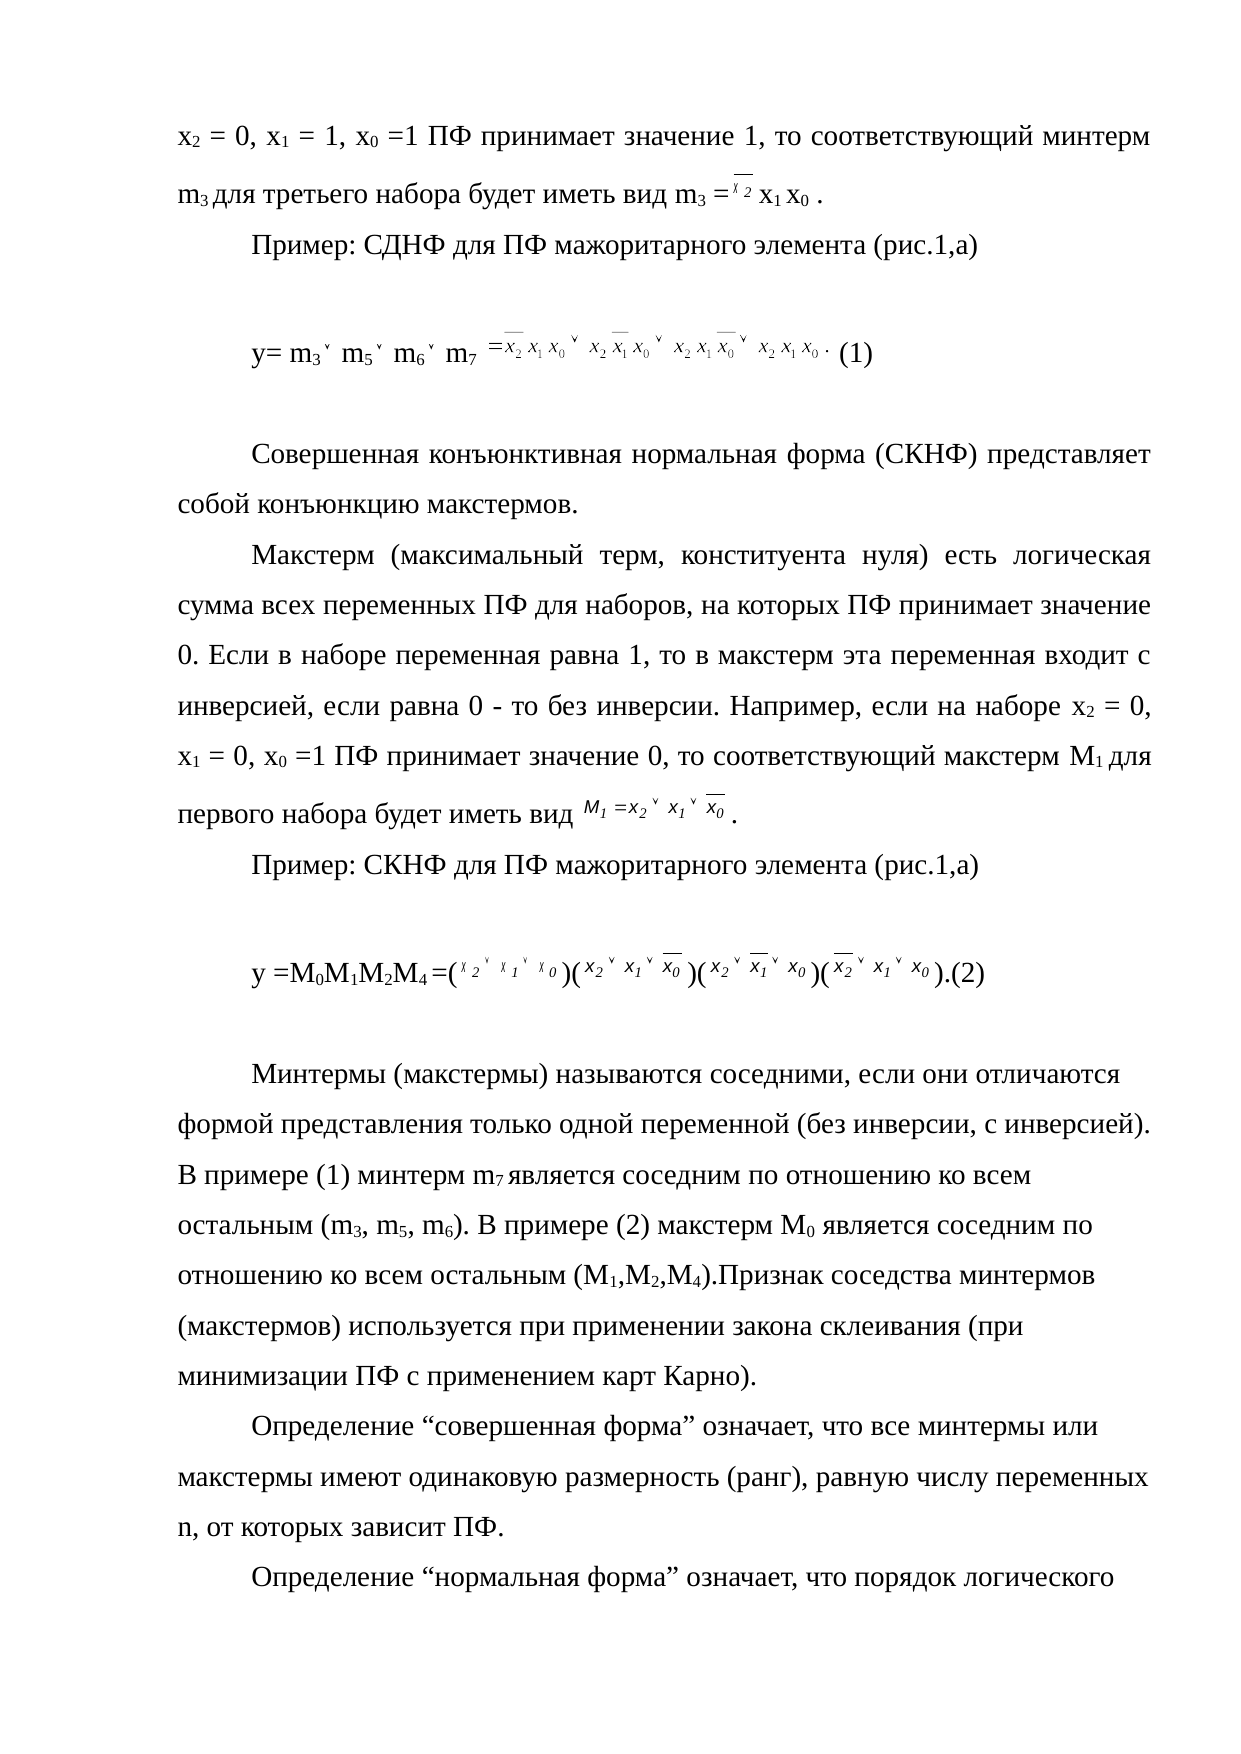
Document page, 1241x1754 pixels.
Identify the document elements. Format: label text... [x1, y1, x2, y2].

text Определение “совершенная форма” означает, что все минтермы или макстермы имеют одинаковую размерность (ранг), равную числу переменных n, от которых зависит ПФ. [177, 1408, 1152, 1543]
text y =M0M1M2M4 =()()()().(2) [177, 947, 1152, 989]
text x2 = 0, x1 = 1, x0 =1 ПФ принимает значение 1, то соответствующий минтерм m3 для третьего набора будет иметь вид m3 =x1 x0 . [177, 118, 1152, 210]
text Совершенная конъюнктивная нормальная форма (СКНФ) представляет собой конъюнкцию макстермов. [177, 436, 1152, 520]
text Макстерм (максимальный терм, конституента нуля) есть логическая сумма всех переменных ПФ для наборов, на которых ПФ принимает значение 0. Если в наборе переменная равна 1, то в макстерм эта переменная входит с инверсией, если равна 0 - то без инверсии. Например, если на наборе x2 = 0, x1 = 0, x0 =1 ПФ принимает значение 0, то соответствующий макстерм M1 для первого набора будет иметь вид . [177, 537, 1152, 830]
text Пример: СКНФ для ПФ мажоритарного элемента (рис.1,а) [177, 847, 1152, 880]
text y= m3m5m6m7 (1) [177, 327, 1152, 369]
text Определение “нормальная форма” означает, что порядок логического [177, 1559, 1152, 1593]
text Минтермы (макстермы) называются соседними, если они отличаются формой представления только одной переменной (без инверсии, с инверсией). В примере (1) минтерм m7 является соседним по отношению ко всем остальным (m3, m5, m6). В примере (2) макстерм М0 является соседним по отношению ко всем остальным (М1,М2,М4).Признак соседства минтермов (макстермов) используется при применении закона склеивания (при минимизации ПФ с применением карт Карно). [177, 1056, 1152, 1392]
text Пример: СДНФ для ПФ мажоритарного элемента (рис.1,а) [177, 227, 1152, 260]
